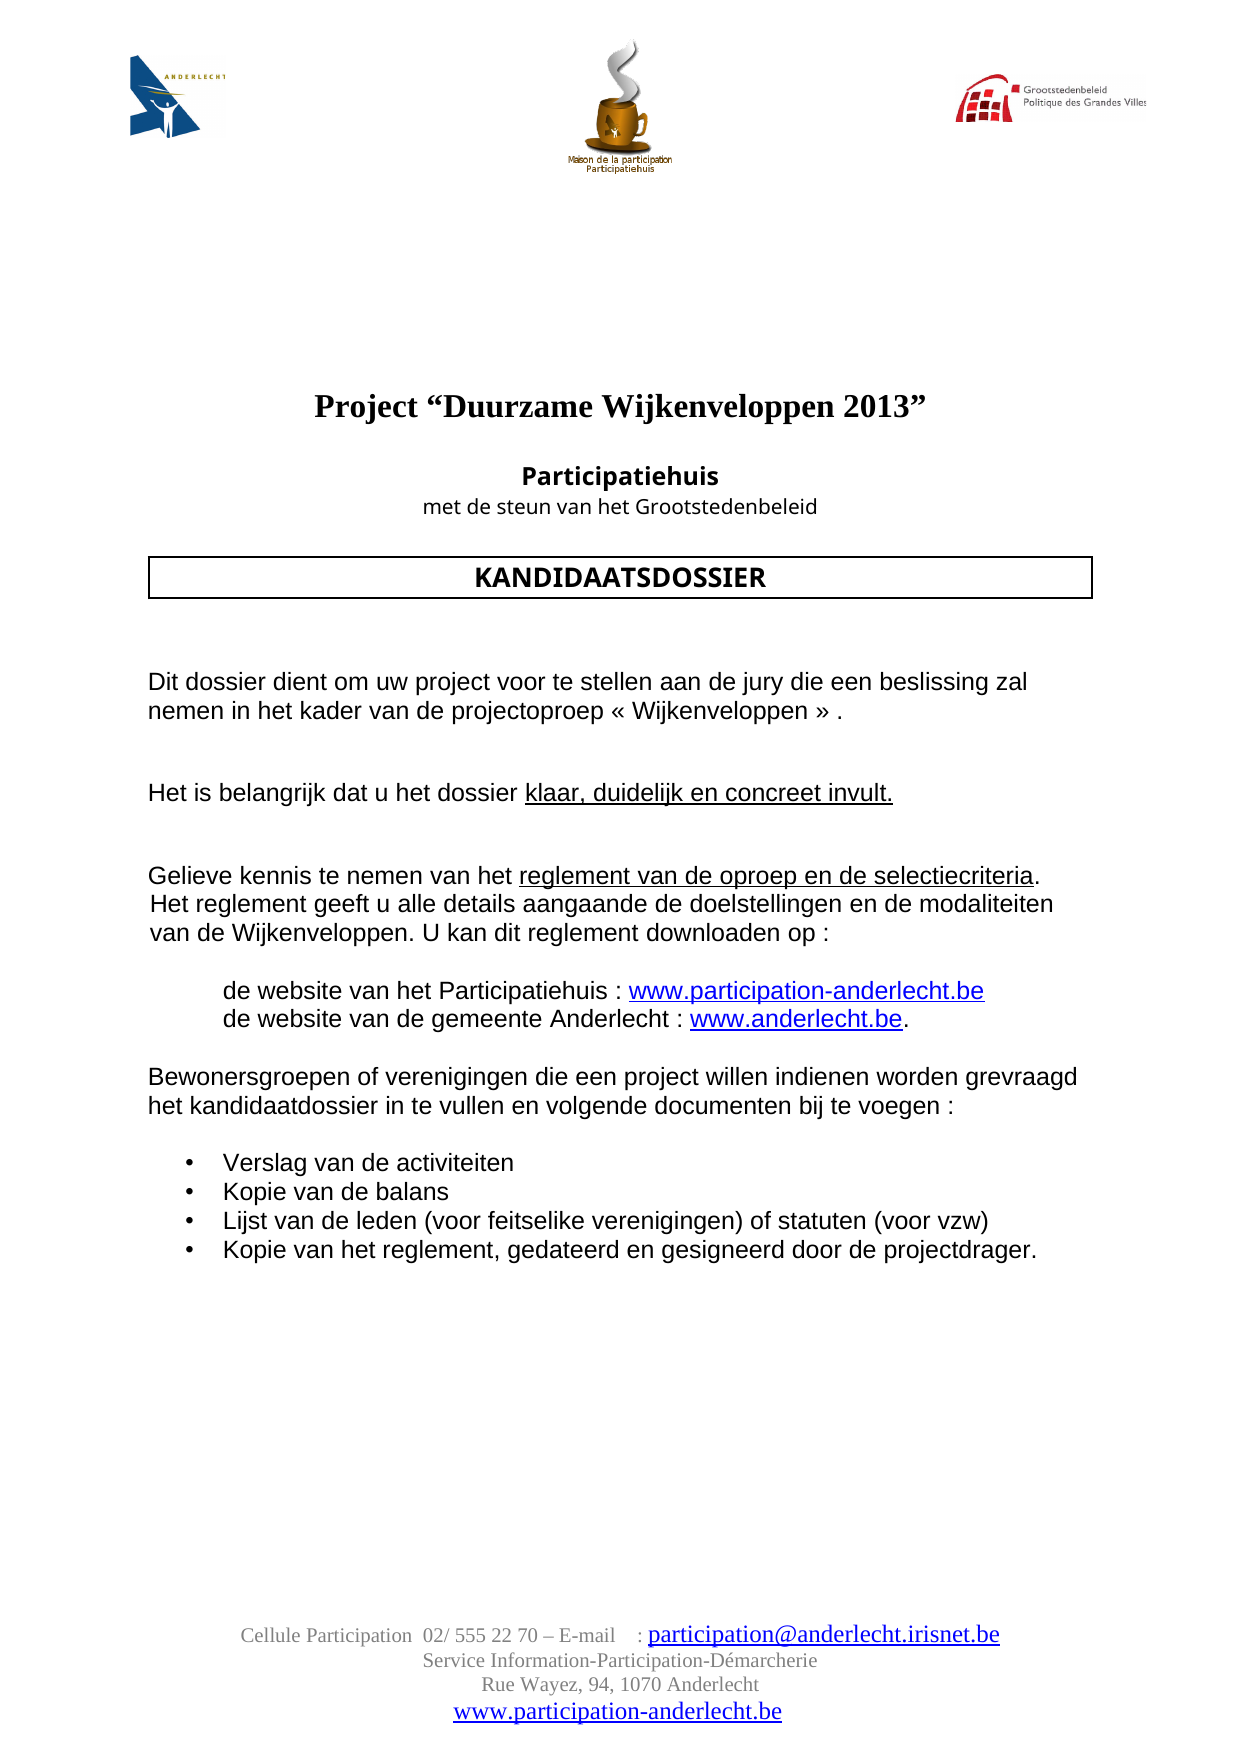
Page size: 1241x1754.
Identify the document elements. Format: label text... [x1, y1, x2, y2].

text KANDIDAATSDOSSIER [150, 558, 1091, 597]
picture [130, 55, 226, 138]
subtitle de website van het Participatiehuis : www.participation-anderlecht.be [223, 976, 1093, 1004]
text Dit dossier dient om uw project voor te stellen aan de jury die een beslissing zal nemen in het kader van de projectoproep « Wijkenveloppen » . [148, 667, 1093, 725]
subtitle de website van de gemeente Anderlecht : www.anderlecht.be. [223, 1004, 1093, 1033]
table_header Project “Duurzame Wijkenveloppen 2013” Participatiehuis met de steun van het Grootstedenbeleid [117, 380, 1123, 527]
picture [568, 38, 672, 174]
list Kopie van het reglement, gedateerd en gesigneerd door de projectdrager. [185, 1235, 1093, 1264]
list Verslag van de activiteiten [185, 1148, 1093, 1177]
list Kopie van de balans [185, 1177, 1093, 1206]
picture [955, 74, 1147, 122]
subtitle Het reglement geeft u alle details aangaande de doelstellingen en de modaliteiten van de Wijkenveloppen. U kan dit reglement downloaden op : [149, 889, 1093, 947]
list Lijst van de leden (voor feitselike verenigingen) of statuten (voor vzw) [185, 1206, 1093, 1235]
text Bewonersgroepen of verenigingen die een project willen indienen worden grevraagd het kandidaatdossier in te vullen en volgende documenten bij te voegen : [148, 1062, 1093, 1119]
subtitle Gelieve kennis te nemen van het reglement van de oproep en de selectiecriteria. [148, 861, 1093, 889]
text Het is belangrijk dat u het dossier klaar, duidelijk en concreet invult. [148, 778, 1093, 807]
